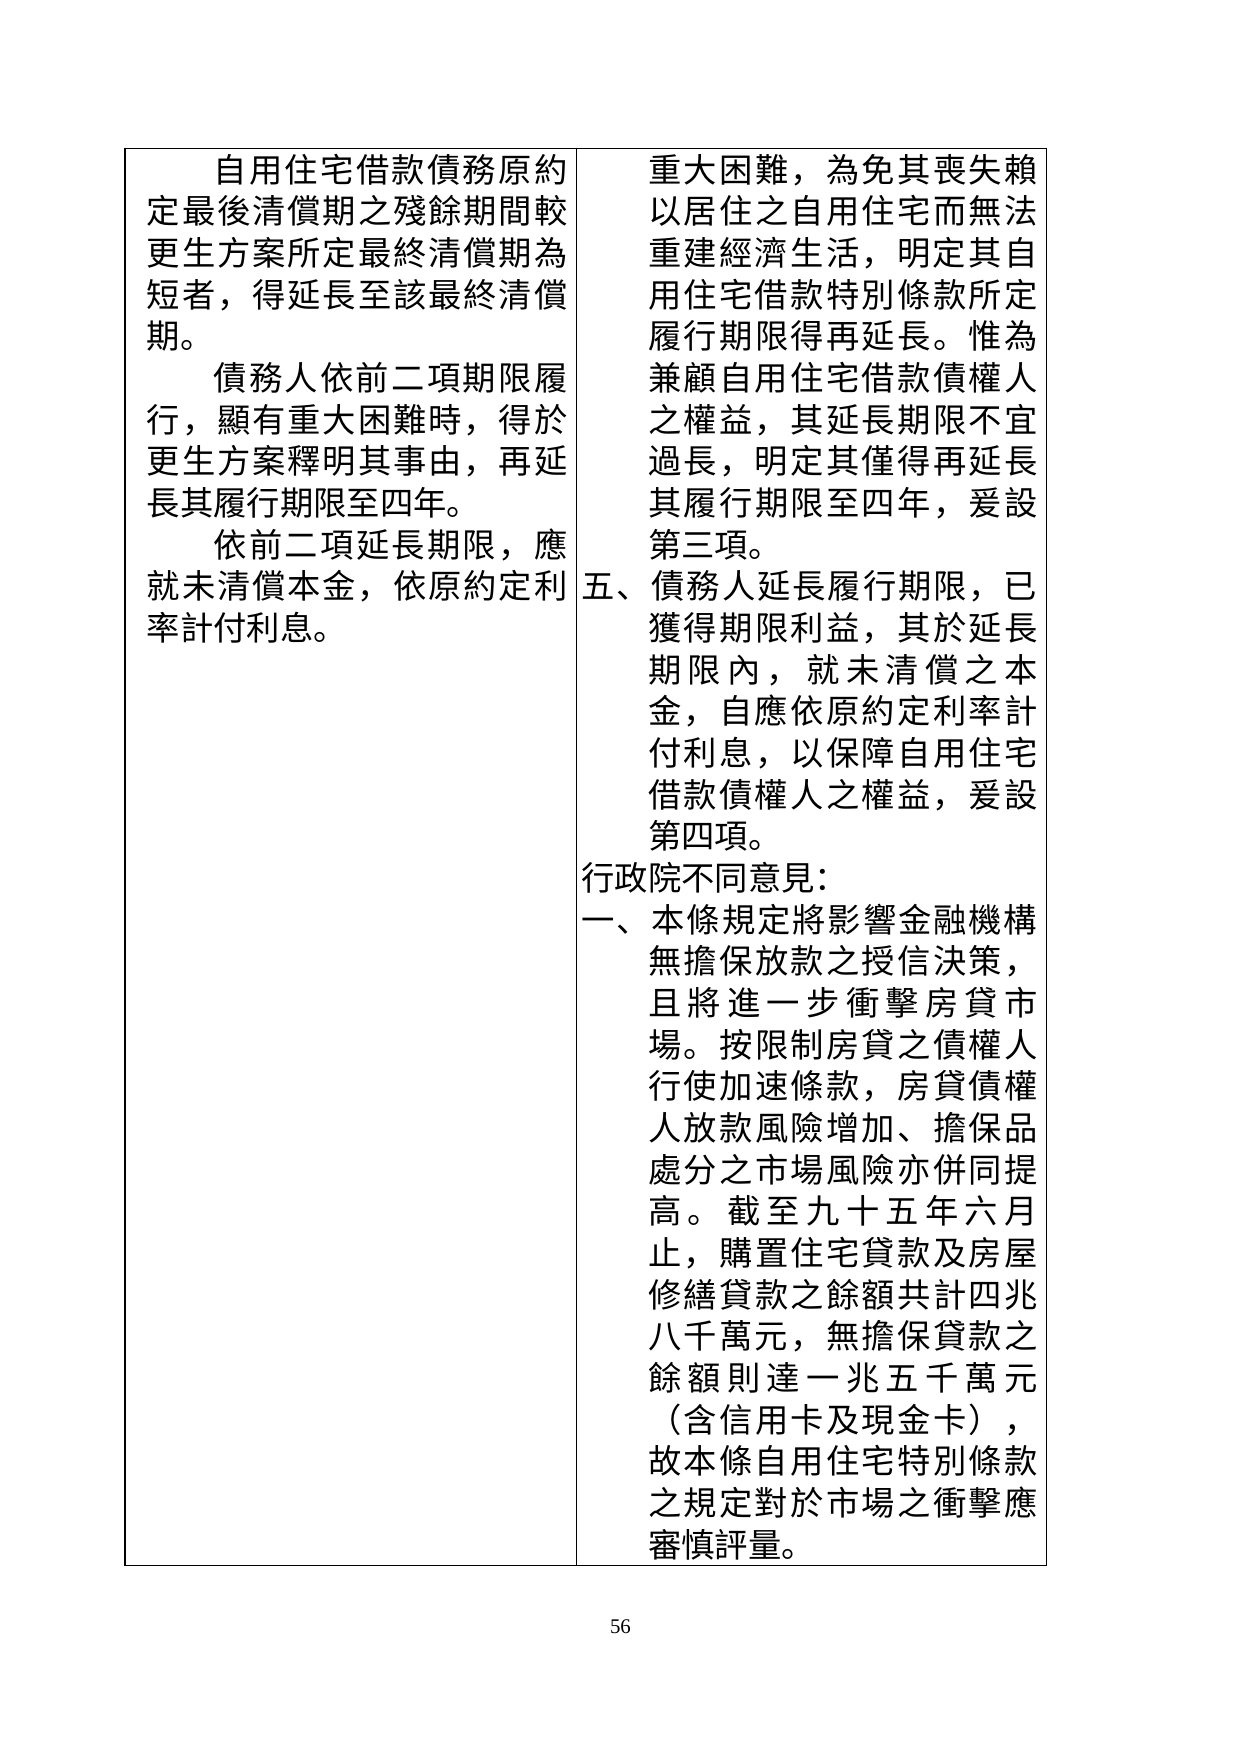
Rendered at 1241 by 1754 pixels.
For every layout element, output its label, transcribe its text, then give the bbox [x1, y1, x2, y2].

table_cell 自用住宅借款債務原約定最後清償期之殘餘期間較更生方案所定最終清償期為短者，得延長至該最終清償期。 債務人依前二項期限履行，顯有重大困難時，得於更生方案釋明其事由，再延長其履行期限至四年。 依前二項延長期限，應就未清償本金，依原約定利率計付利息。 [126, 149, 576, 1565]
table_cell 重大困難，為免其喪失賴以居住之自用住宅而無法重建經濟生活，明定其自用住宅借款特別條款所定履行期限得再延長。惟為兼顧自用住宅借款債權人之權益，其延長期限不宜過長，明定其僅得再延長其履行期限至四年，爰設第三項。 五、債務人延長履行期限，已獲得期限利益，其於延長期限內，就未清償之本金，自應依原約定利率計付利息，以保障自用住宅借款債權人之權益，爰設第四項。 行政院不同意見： 一、本條規定將影響金融機構無擔保放款之授信決策，且將進一步衝擊房貸市場。按限制房貸之債權人行使加速條款，房貸債權人放款風險增加、擔保品處分之市場風險亦併同提高。截至九十五年六月止，購置住宅貸款及房屋修繕貸款之餘額共計四兆八千萬元，無擔保貸款之餘額則達一兆五千萬元（含信用卡及現金卡），故本條自用住宅特別條款之規定對於市場之衝擊應審慎評量。 [577, 149, 1046, 1565]
